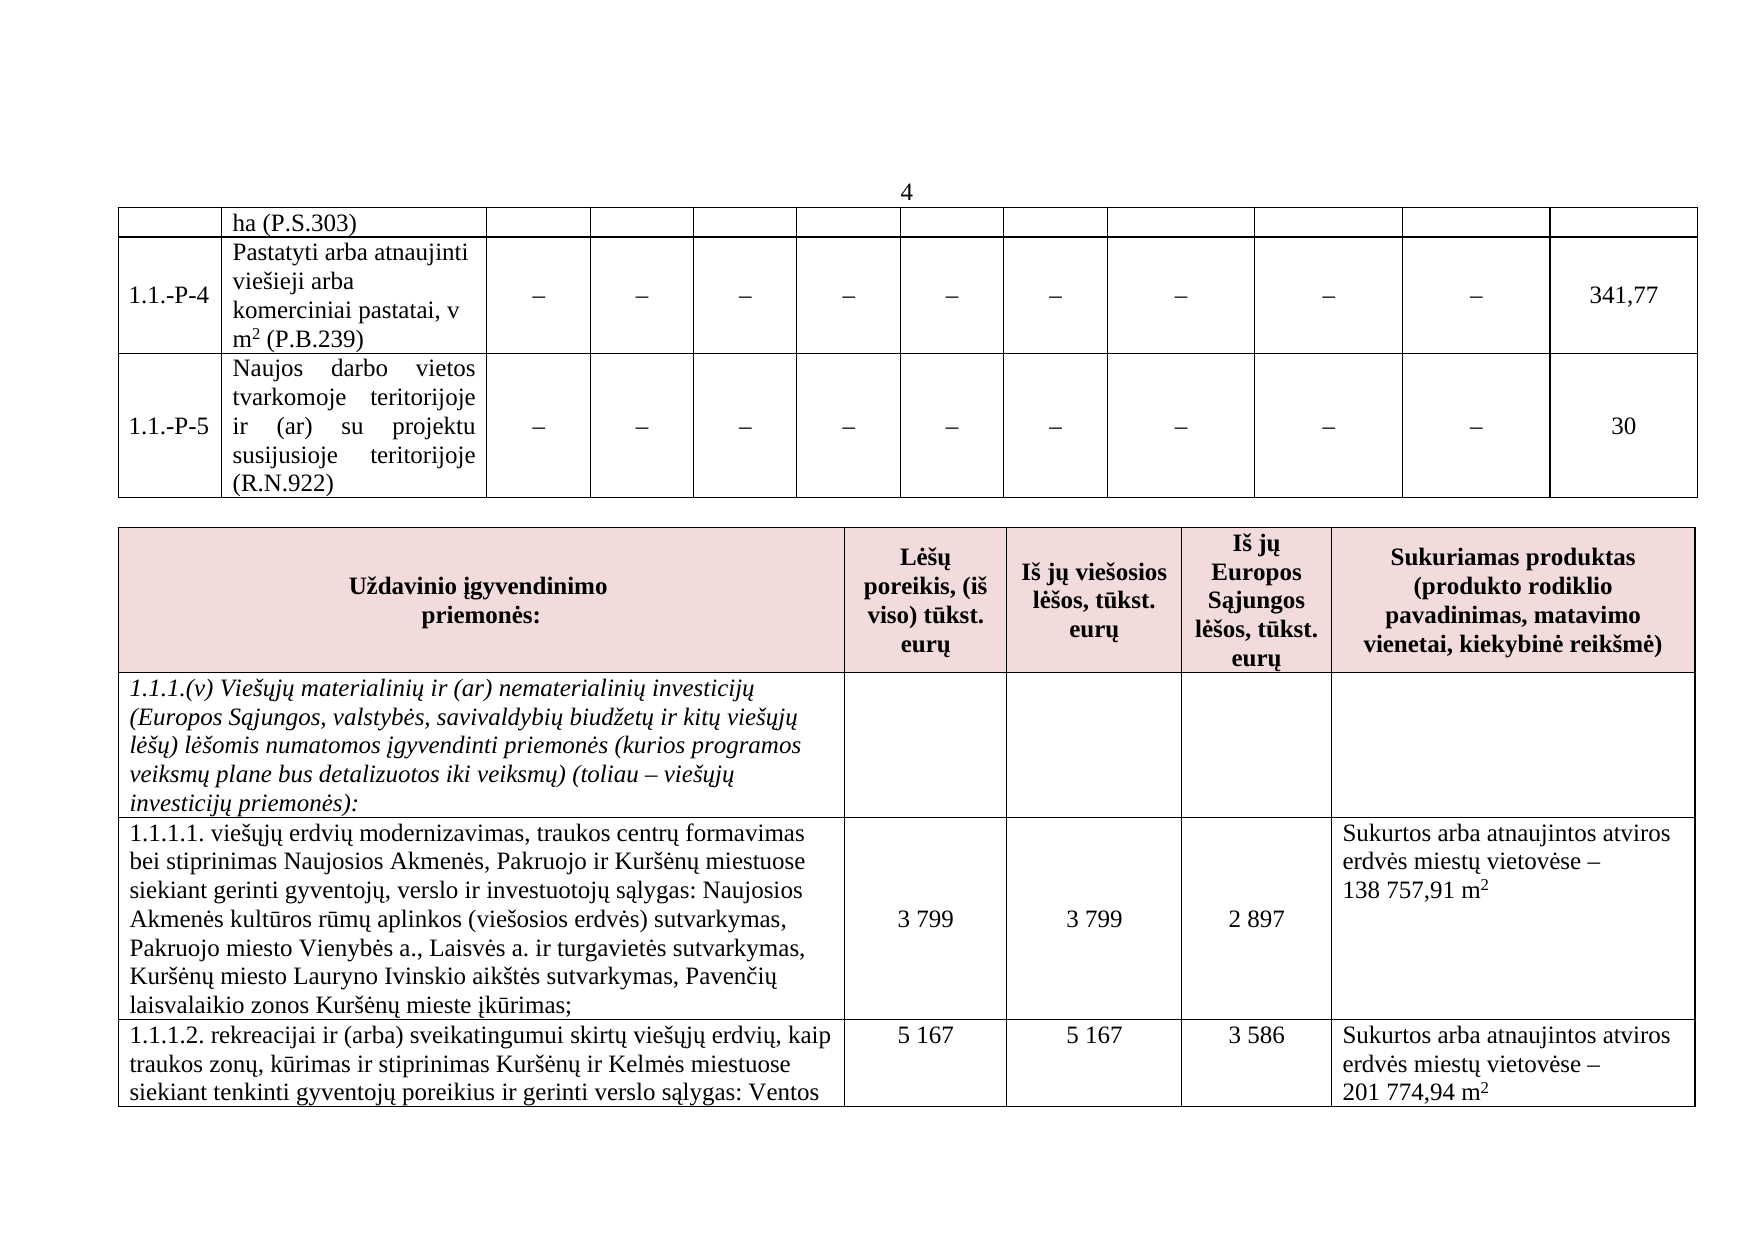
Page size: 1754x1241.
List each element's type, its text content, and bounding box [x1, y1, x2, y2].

table_header Lėšų poreikis, (iš viso) tūkst. eurų [845, 528, 1006, 672]
table_cell – [694, 354, 796, 497]
table_cell 1.1.1.2. rekreacijai ir (arba) sveikatingumui skirtų viešųjų erdvių, kaip traukos zonų, kūrimas ir stiprinimas Kuršėnų ir Kelmės miestuose siekiant tenkinti gyventojų poreikius ir gerinti verslo sąlygas: Ventos [119, 1020, 844, 1106]
table_cell 1.1.1.1. viešųjų erdvių modernizavimas, traukos centrų formavimas bei stiprinimas Naujosios Akmenės, Pakruojo ir Kuršėnų miestuose siekiant gerinti gyventojų, verslo ir investuotojų sąlygas: Naujosios Akmenės kultūros rūmų aplinkos (viešosios erdvės) sutvarkymas, Pakruojo miesto Vienybės a., Laisvės a. ir turgavietės sutvarkymas, Kuršėnų miesto Lauryno Ivinskio aikštės sutvarkymas, Pavenčių laisvalaikio zonos Kuršėnų mieste įkūrimas; [119, 818, 844, 1019]
table_cell 2 897 [1182, 818, 1331, 1019]
table_cell [797, 208, 900, 236]
table_cell Pastatyti arba atnaujinti viešieji arba komerciniai pastatai, v m2 (P.B.239) [222, 238, 486, 352]
table_cell – [487, 354, 590, 497]
table_cell [1255, 208, 1402, 236]
table_cell 5 167 [845, 1020, 1006, 1106]
table_cell [487, 208, 590, 236]
table_cell 3 799 [1007, 818, 1181, 1019]
table_cell [591, 208, 693, 236]
table_cell – [1403, 354, 1549, 497]
table_cell – [487, 238, 590, 352]
table_cell 1.1.-P-4 [119, 238, 221, 352]
table_cell [901, 208, 1003, 236]
table_cell – [694, 238, 796, 352]
table_header Sukuriamas produktas (produkto rodiklio pavadinimas, matavimo vienetai, kiekybinė reikšmė) [1332, 528, 1694, 672]
table_cell – [1403, 238, 1549, 352]
table_cell 5 167 [1007, 1020, 1181, 1106]
table_cell – [1004, 354, 1107, 497]
table_cell [1182, 673, 1331, 817]
table_cell – [591, 238, 693, 352]
table_cell ha (P.S.303) [222, 208, 486, 236]
table_cell – [591, 354, 693, 497]
table_cell [1007, 673, 1181, 817]
table_cell 30 [1551, 354, 1697, 497]
table_cell – [1108, 354, 1254, 497]
table_cell [1004, 208, 1107, 236]
table_cell 1.1.-P-5 [119, 354, 221, 497]
table_cell – [1255, 354, 1402, 497]
table_cell [1403, 208, 1549, 236]
table_cell – [1255, 238, 1402, 352]
table_cell 3 799 [845, 818, 1006, 1019]
table_cell 341,77 [1551, 238, 1697, 352]
table_cell – [1004, 238, 1107, 352]
table_cell – [1108, 238, 1254, 352]
table_header Iš jų viešosios lėšos, tūkst. eurų [1007, 528, 1181, 672]
table_cell Sukurtos arba atnaujintos atviros erdvės miestų vietovėse – 138 757,91 m2 [1332, 818, 1694, 1019]
table_cell Naujos darbo vietos tvarkomoje teritorijoje ir (ar) su projektu susijusioje teritorijoje (R.N.922) [222, 354, 486, 497]
table_cell 1.1.1.(v) Viešųjų materialinių ir (ar) nematerialinių investicijų (Europos Sąjungos, valstybės, savivaldybių biudžetų ir kitų viešųjų lėšų) lėšomis numatomos įgyvendinti priemonės (kurios programos veiksmų plane bus detalizuotos iki veiksmų) (toliau – viešųjų investicijų priemonės): [119, 673, 844, 817]
table_cell Sukurtos arba atnaujintos atviros erdvės miestų vietovėse – 201 774,94 m2 [1332, 1020, 1694, 1106]
table_cell [1551, 208, 1697, 236]
table_cell [119, 208, 221, 236]
table_cell – [797, 354, 900, 497]
table_cell 3 586 [1182, 1020, 1331, 1106]
table_cell [694, 208, 796, 236]
table_header Iš jų Europos Sąjungos lėšos, tūkst. eurų [1182, 528, 1331, 672]
table_cell – [901, 354, 1003, 497]
table_cell [1332, 673, 1694, 817]
table_cell – [901, 238, 1003, 352]
table_header Uždavinio įgyvendinimo priemonės: [119, 528, 844, 672]
table_cell [1108, 208, 1254, 236]
table_cell – [797, 238, 900, 352]
table_cell [845, 673, 1006, 817]
